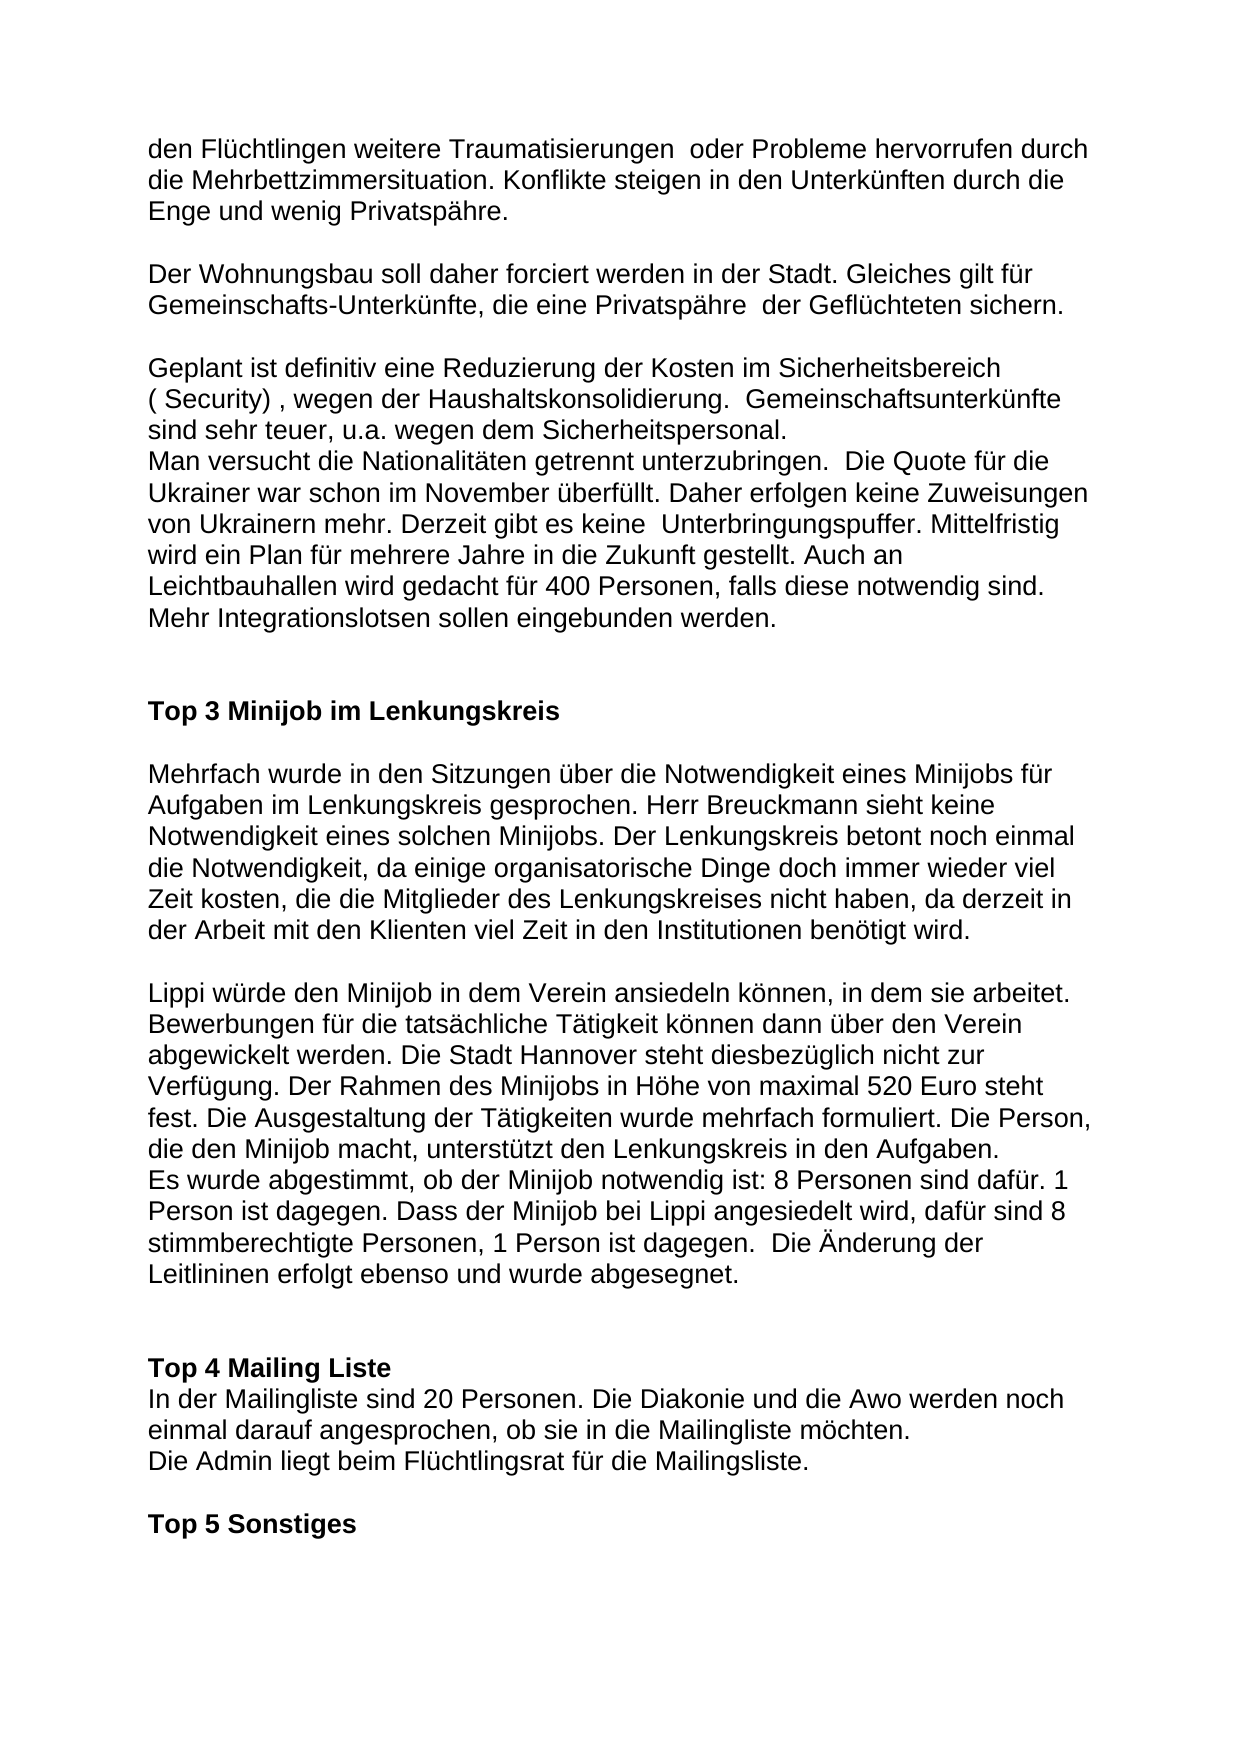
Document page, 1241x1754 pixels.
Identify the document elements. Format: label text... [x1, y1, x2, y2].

text Mehrfach wurde in den Sitzungen über die Notwendigkeit eines Minijobs für Aufgaben im Lenkungskreis gesprochen. Herr Breuckmann sieht keine Notwendigkeit eines solchen Minijobs. Der Lenkungskreis betont noch einmal die Notwendigkeit, da einige organisatorische Dinge doch immer wieder viel Zeit kosten, die die Mitglieder des Lenkungskreises nicht haben, da derzeit in der Arbeit mit den Klienten viel Zeit in den Institutionen benötigt wird. [148, 758, 1093, 945]
text Der Wohnungsbau soll daher forciert werden in der Stadt. Gleiches gilt für Gemeinschafts-Unterkünfte, die eine Privatspähre der Geflüchteten sichern. [148, 258, 1093, 320]
text Top 3 Minijob im Lenkungskreis [148, 695, 1093, 727]
text Top 4 Mailing Liste [148, 1352, 1093, 1383]
text In der Mailingliste sind 20 Personen. Die Diakonie und die Awo werden noch einmal darauf angesprochen, ob sie in die Mailingliste möchten. [148, 1383, 1093, 1445]
text Lippi würde den Minijob in dem Verein ansiedeln können, in dem sie arbeitet. Bewerbungen für die tatsächliche Tätigkeit können dann über den Verein abgewickelt werden. Die Stadt Hannover steht diesbezüglich nicht zur Verfügung. Der Rahmen des Minijobs in Höhe von maximal 520 Euro steht fest. Die Ausgestaltung der Tätigkeiten wurde mehrfach formuliert. Die Person, die den Minijob macht, unterstützt den Lenkungskreis in den Aufgaben. [148, 977, 1093, 1164]
text Top 5 Sonstiges [148, 1508, 1093, 1539]
text den Flüchtlingen weitere Traumatisierungen oder Probleme hervorrufen durch die Mehrbettzimmersituation. Konflikte steigen in den Unterkünften durch die Enge und wenig Privatspähre. [148, 133, 1093, 227]
text Es wurde abgestimmt, ob der Minijob notwendig ist: 8 Personen sind dafür. 1 Person ist dagegen. Dass der Minijob bei Lippi angesiedelt wird, dafür sind 8 stimmberechtigte Personen, 1 Person ist dagegen. Die Änderung der Leitlininen erfolgt ebenso und wurde abgesegnet. [148, 1164, 1093, 1289]
text Man versucht die Nationalitäten getrennt unterzubringen. Die Quote für die Ukrainer war schon im November überfüllt. Daher erfolgen keine Zuweisungen von Ukrainern mehr. Derzeit gibt es keine Unterbringungspuffer. Mittelfristig wird ein Plan für mehrere Jahre in die Zukunft gestellt. Auch an Leichtbauhallen wird gedacht für 400 Personen, falls diese notwendig sind. Mehr Integrationslotsen sollen eingebunden werden. [148, 445, 1093, 633]
text Geplant ist definitiv eine Reduzierung der Kosten im Sicherheitsbereich ( Security) , wegen der Haushaltskonsolidierung. Gemeinschaftsunterkünfte sind sehr teuer, u.a. wegen dem Sicherheitspersonal. [148, 352, 1093, 445]
text Die Admin liegt beim Flüchtlingsrat für die Mailingsliste. [148, 1445, 1093, 1477]
